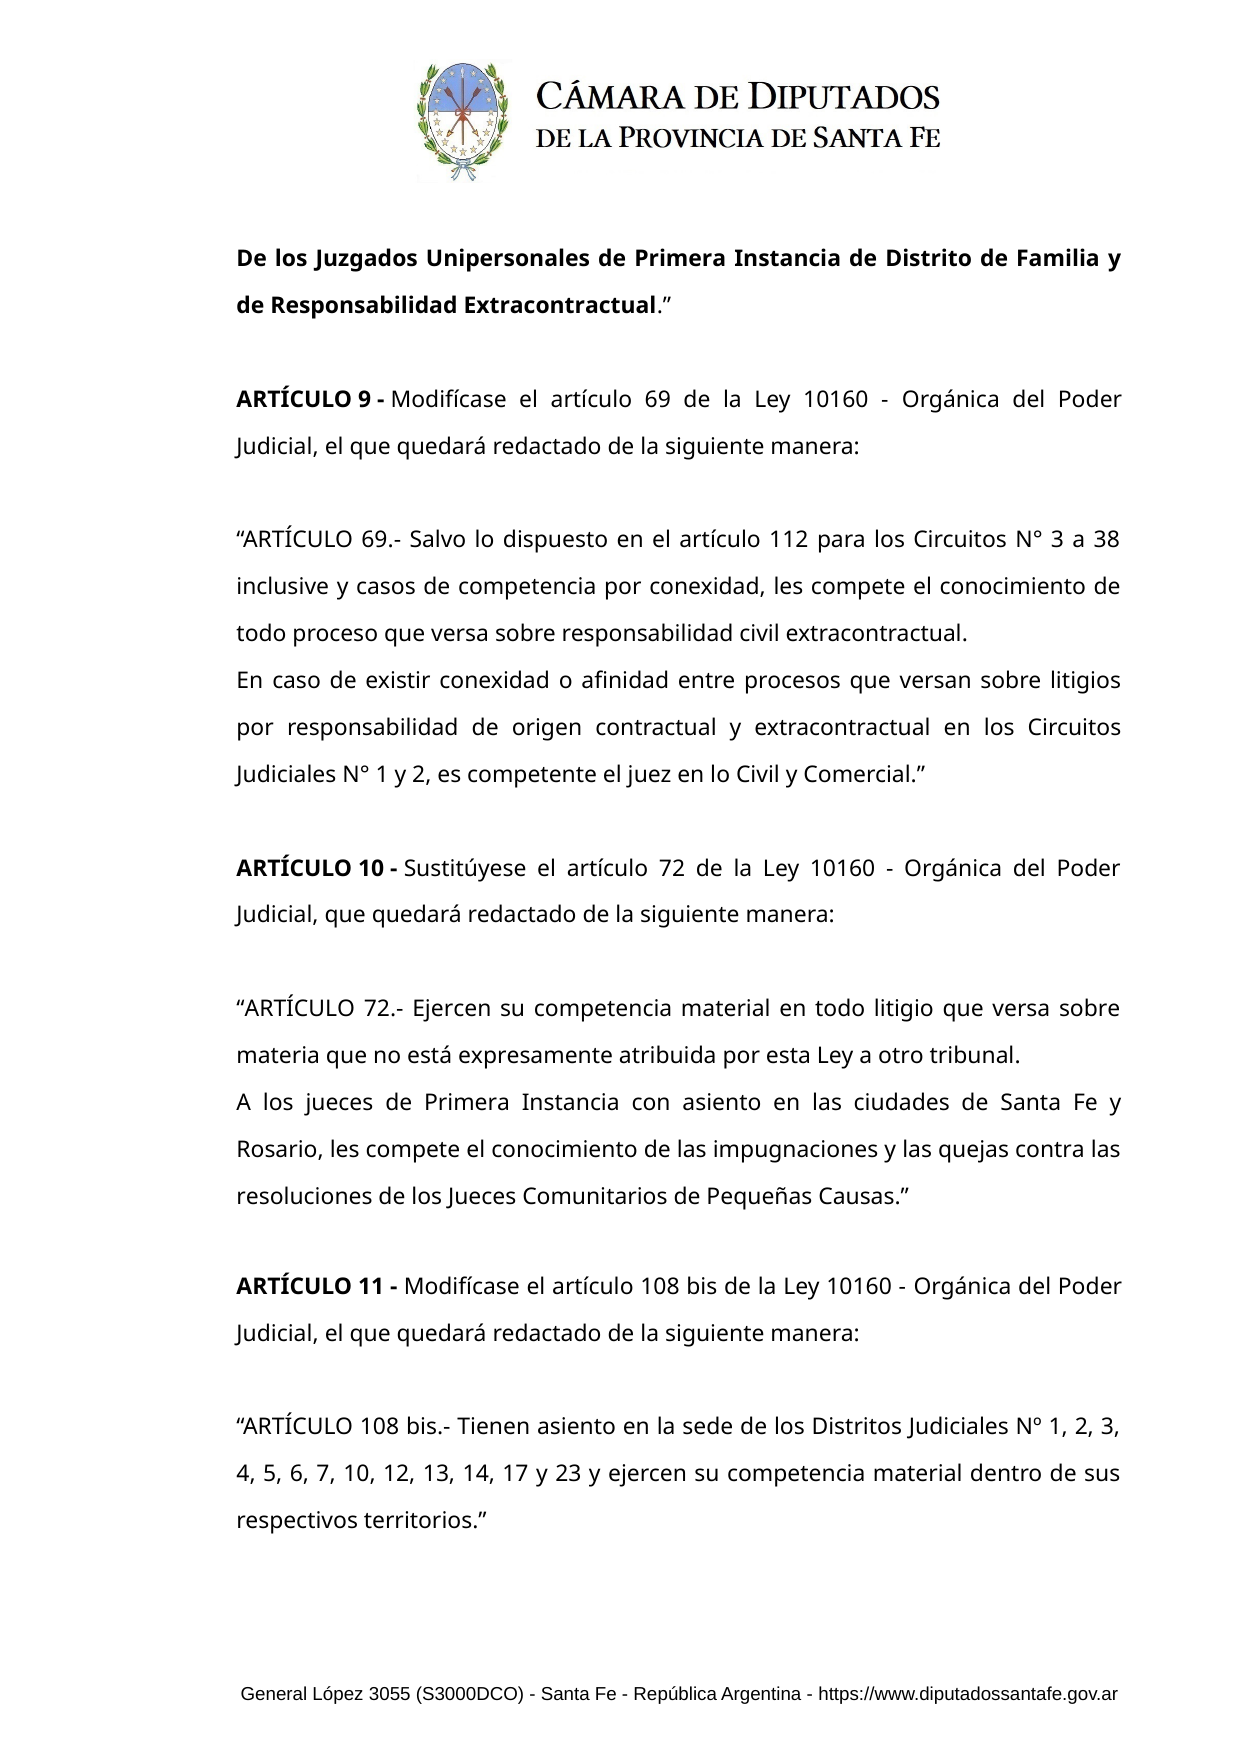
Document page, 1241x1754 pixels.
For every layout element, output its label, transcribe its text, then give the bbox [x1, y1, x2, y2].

list De los Juzgados Unipersonales de Primera Instancia de Distrito de Familia y de Responsabilidad Extracontractual.” [236, 242, 1122, 320]
list Modifícase el artículo 108 bis de la Ley 10160 - Orgánica del Poder Judicial, el que quedará redactado de la siguiente manera: [236, 1270, 1122, 1348]
text “ARTÍCULO 108 bis.- Tienen asiento en la sede de los Distritos Judiciales Nº 1, 2, 3, 4, 5, 6, 7, 10, 12, 13, 14, 17 y 23 y ejercen su competencia material dentro de sus respectivos territorios.” [236, 1410, 1122, 1535]
list “ARTÍCULO 69.- Salvo lo dispuesto en el artículo 112 para los Circuitos N° 3 a 38 inclusive y casos de competencia por conexidad, les compete el conocimiento de todo proceso que versa sobre responsabilidad civil extracontractual. [236, 523, 1122, 648]
list “ARTÍCULO 72.- Ejercen su competencia material en todo litigio que versa sobre materia que no está expresamente atribuida por esta Ley a otro tribunal. [236, 992, 1122, 1070]
picture [413, 59, 945, 183]
list A los jueces de Primera Instancia con asiento en las ciudades de Santa Fe y Rosario, les compete el conocimiento de las impugnaciones y las quejas contra las resoluciones de los Jueces Comunitarios de Pequeñas Causas.” [236, 1086, 1122, 1211]
list En caso de existir conexidad o afinidad entre procesos que versan sobre litigios por responsabilidad de origen contractual y extracontractual en los Circuitos Judiciales N° 1 y 2, es competente el juez en lo Civil y Comercial.” [236, 664, 1122, 789]
list Modifícase el artículo 69 de la Ley 10160 - Orgánica del Poder Judicial, el que quedará redactado de la siguiente manera: [236, 383, 1122, 461]
list Sustitúyese el artículo 72 de la Ley 10160 - Orgánica del Poder Judicial, que quedará redactado de la siguiente manera: [236, 852, 1122, 930]
